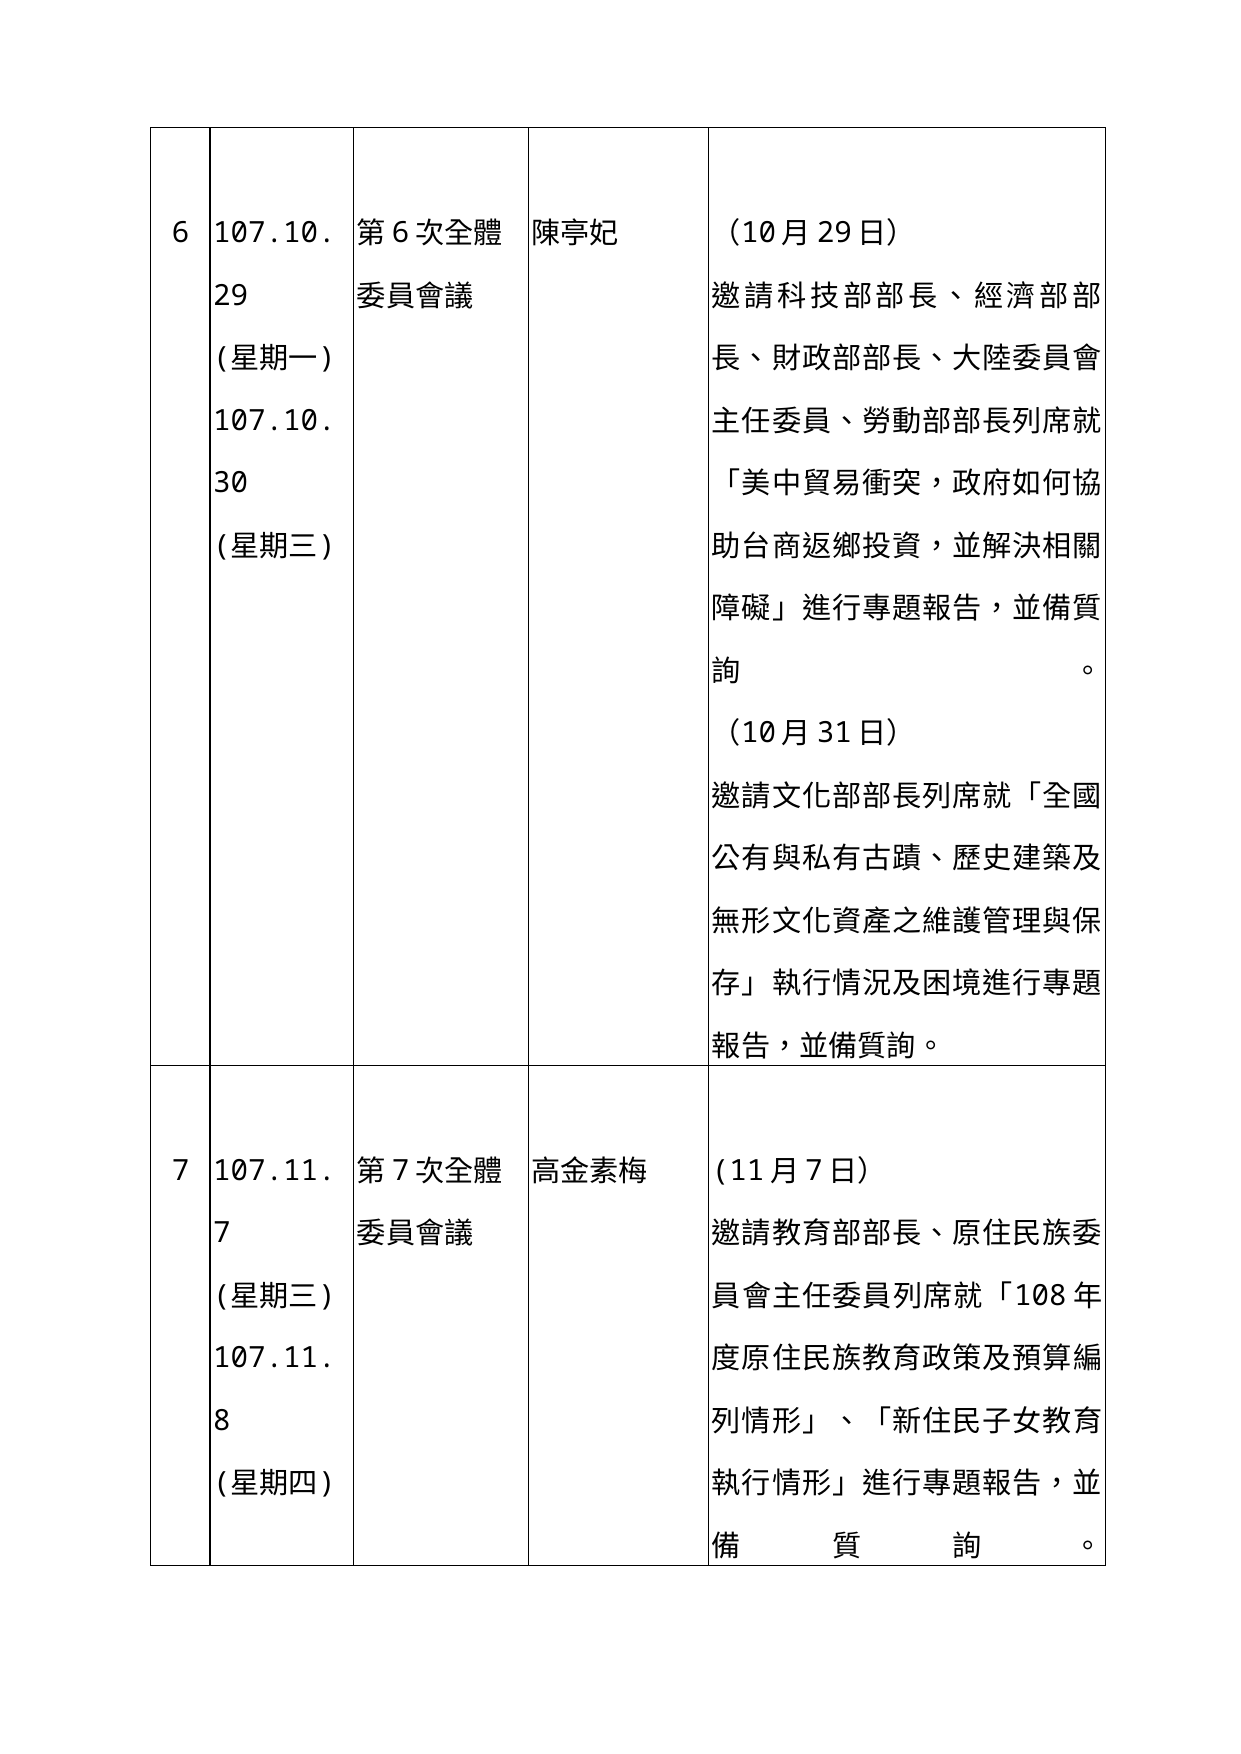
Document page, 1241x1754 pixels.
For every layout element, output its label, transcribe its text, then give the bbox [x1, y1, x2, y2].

table_cell 陳亭妃 [529, 128, 708, 1064]
table_cell （10月29日） 邀請科技部部長、經濟部部長、財政部部長、大陸委員會主任委員、勞動部部長列席就「美中貿易衝突，政府如何協助台商返鄉投資，並解決相關障礙」進行專題報告，並備質詢。 （10月31日） 邀請文化部部長列席就「全國公有與私有古蹟、歷史建築及無形文化資產之維護管理與保存」執行情況及困境進行專題報告，並備質詢。 [709, 128, 1105, 1064]
table_cell 高金素梅 [529, 1066, 708, 1564]
table_cell 第7次全體委員會議 [354, 1066, 528, 1564]
table_cell 6 [151, 128, 209, 1064]
table_cell 107.10.29 (星期一) 107.10.30 (星期三) [211, 128, 353, 1064]
table_cell 7 [151, 1066, 209, 1564]
table_cell 107.11.7 (星期三) 107.11.8 (星期四) [211, 1066, 353, 1564]
table_cell (11月7日） 邀請教育部部長、原住民族委員會主任委員列席就「108年度原住民族教育政策及預算編列情形」、「新住民子女教育執行情形」進行專題報告，並備質詢。 [709, 1066, 1105, 1564]
table_cell 第6次全體委員會議 [354, 128, 528, 1064]
